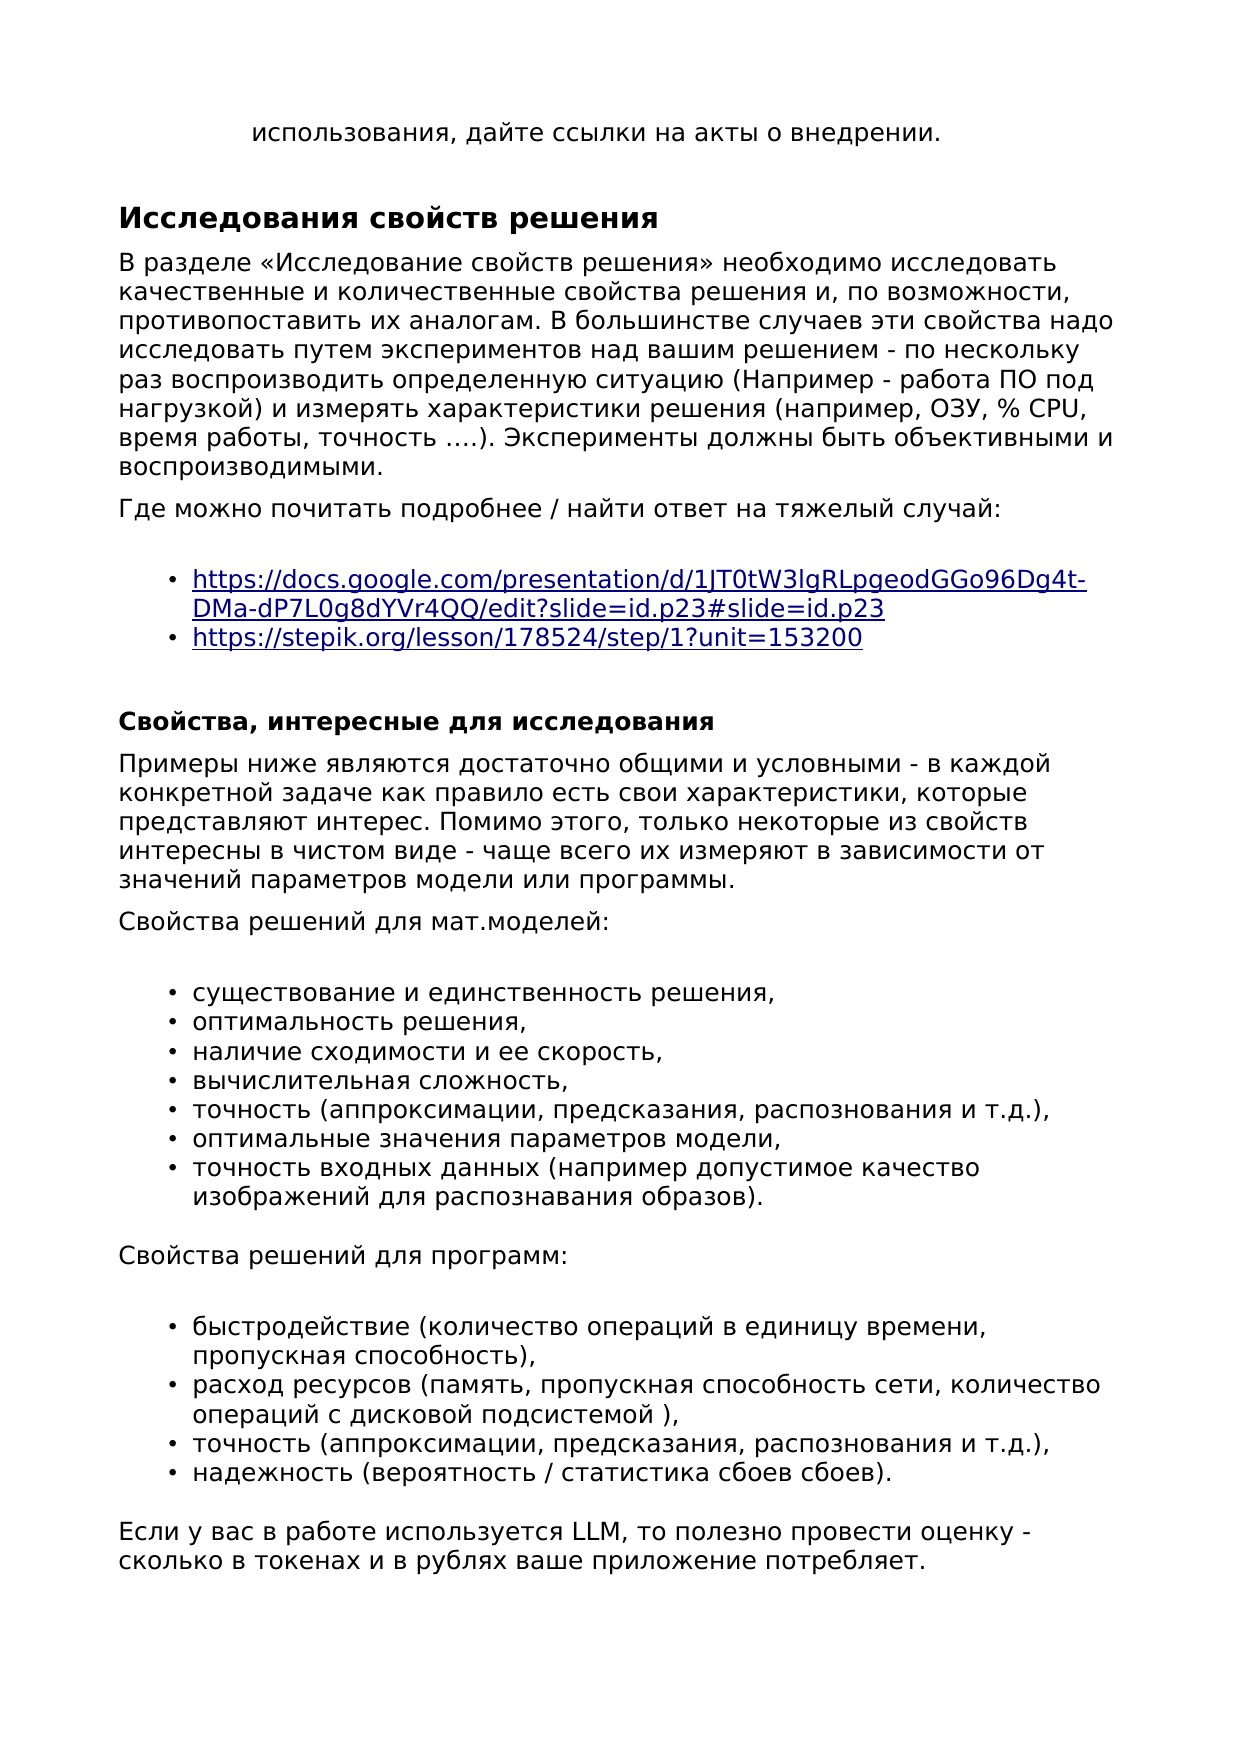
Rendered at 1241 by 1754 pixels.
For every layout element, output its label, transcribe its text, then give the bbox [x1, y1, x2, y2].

list вычислительная сложность, [177, 1066, 1122, 1095]
text Свойства решений для программ: [118, 1241, 1122, 1270]
list точность (аппроксимации, предсказания, распознования и т.д.), [177, 1429, 1122, 1458]
subtitle Свойства, интересные для исследования [118, 707, 1122, 736]
list точность входных данных (например допустимое качество изображений для распознавания образов). [177, 1153, 1122, 1212]
list использования, дайте ссылки на акты о внедрении. [236, 118, 1122, 147]
text Если у вас в работе используется LLM, то полезно провести оценку - сколько в токенах и в рублях ваше приложение потребляет. [118, 1517, 1122, 1575]
list быстродействие (количество операций в единицу времени, пропускная способность), [177, 1312, 1122, 1371]
subtitle Исследования свойств решения [118, 202, 1122, 236]
list существование и единственность решения, [177, 978, 1122, 1007]
list расход ресурсов (память, пропускная способность сети, количество операций с дисковой подсистемой ), [177, 1371, 1122, 1429]
list https://stepik.org/lesson/178524/step/1?unit=153200 [177, 623, 1122, 653]
list точность (аппроксимации, предсказания, распознования и т.д.), [177, 1095, 1122, 1124]
text Свойства решений для мат.моделей: [118, 907, 1122, 936]
text Где можно почитать подробнее / найти ответ на тяжелый случай: [118, 494, 1122, 523]
list наличие сходимости и ее скорость, [177, 1037, 1122, 1066]
text В разделе «Исследование свойств решения» необходимо исследовать качественные и количественные свойства решения и, по возможности, противопоставить их аналогам. В большинстве случаев эти свойства надо исследовать путем экспериментов над вашим решением - по нескольку раз воспроизводить определенную ситуацию (Например - работа ПО под нагрузкой) и измерять характеристики решения (например, ОЗУ, % CPU, время работы, точность ….). Эксперименты должны быть объективными и воспроизводимыми. [118, 248, 1122, 482]
list https://docs.google.com/presentation/d/1JT0tW3lgRLpgeodGGo96Dg4t-DMa-dP7L0g8dYVr4QQ/edit?slide=id.p23#slide=id.p23 [177, 565, 1122, 623]
list оптимальные значения параметров модели, [177, 1124, 1122, 1153]
list надежность (вероятность / статистика сбоев сбоев). [177, 1458, 1122, 1487]
text Примеры ниже являются достаточно общими и условными - в каждой конкретной задаче как правило есть свои характеристики, которые представляют интерес. Помимо этого, только некоторые из свойств интересны в чистом виде - чаще всего их измеряют в зависимости от значений параметров модели или программы. [118, 749, 1122, 895]
list оптимальность решения, [177, 1007, 1122, 1037]
